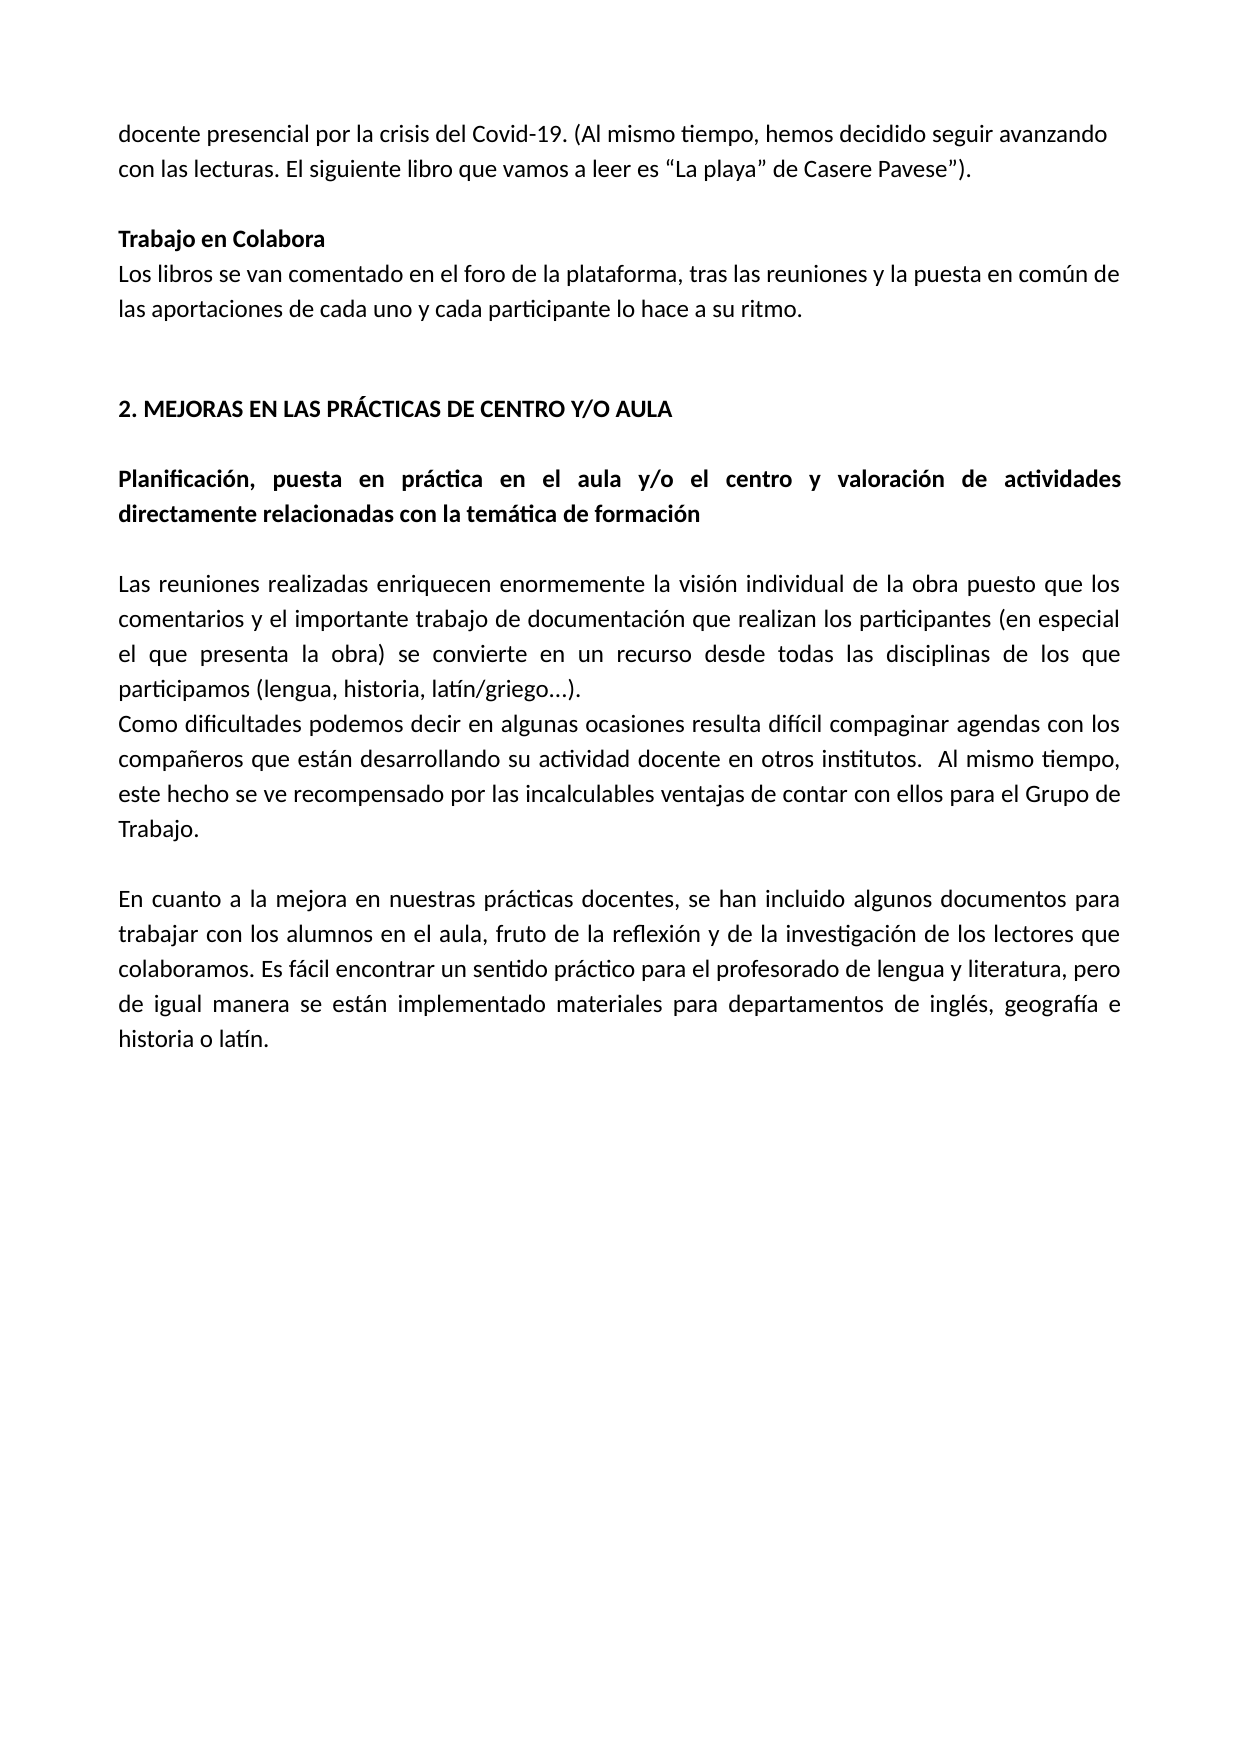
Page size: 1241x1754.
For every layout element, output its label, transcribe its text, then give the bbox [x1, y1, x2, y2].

text Planificación, puesta en práctica en el aula y/o el centro y valoración de actividades directamente relacionadas con la temática de formación [118, 464, 1122, 529]
text Trabajo en Colabora [118, 188, 1122, 254]
text En cuanto a la mejora en nuestras prácticas docentes, se han incluido algunos documentos para trabajar con los alumnos en el aula, fruto de la reflexión y de la investigación de los lectores que colaboramos. Es fácil encontrar un sentido práctico para el profesorado de lengua y literatura, pero de igual manera se están implementado materiales para departamentos de inglés, geografía e historia o latín. [118, 884, 1122, 1054]
text Los libros se van comentado en el foro de la plataforma, tras las reuniones y la puesta en común de las aportaciones de cada uno y cada participante lo hace a su ritmo. [118, 258, 1122, 324]
text Como dificultades podemos decir en algunas ocasiones resulta difícil compaginar agendas con los compañeros que están desarrollando su actividad docente en otros institutos. Al mismo tiempo, este hecho se ve recompensado por las incalculables ventajas de contar con ellos para el Grupo de Trabajo. [118, 709, 1122, 844]
text Las reuniones realizadas enriquecen enormemente la visión individual de la obra puesto que los comentarios y el importante trabajo de documentación que realizan los participantes (en especial el que presenta la obra) se convierte en un recurso desde todas las disciplinas de los que participamos (lengua, historia, latín/griego...). [118, 569, 1122, 704]
text 2. MEJORAS EN LAS PRÁCTICAS DE CENTRO Y/O AULA [118, 394, 1122, 424]
text docente presencial por la crisis del Covid-19. (Al mismo tiempo, hemos decidido seguir avanzando con las lecturas. El siguiente libro que vamos a leer es “La playa” de Casere Pavese”). [118, 118, 1122, 184]
